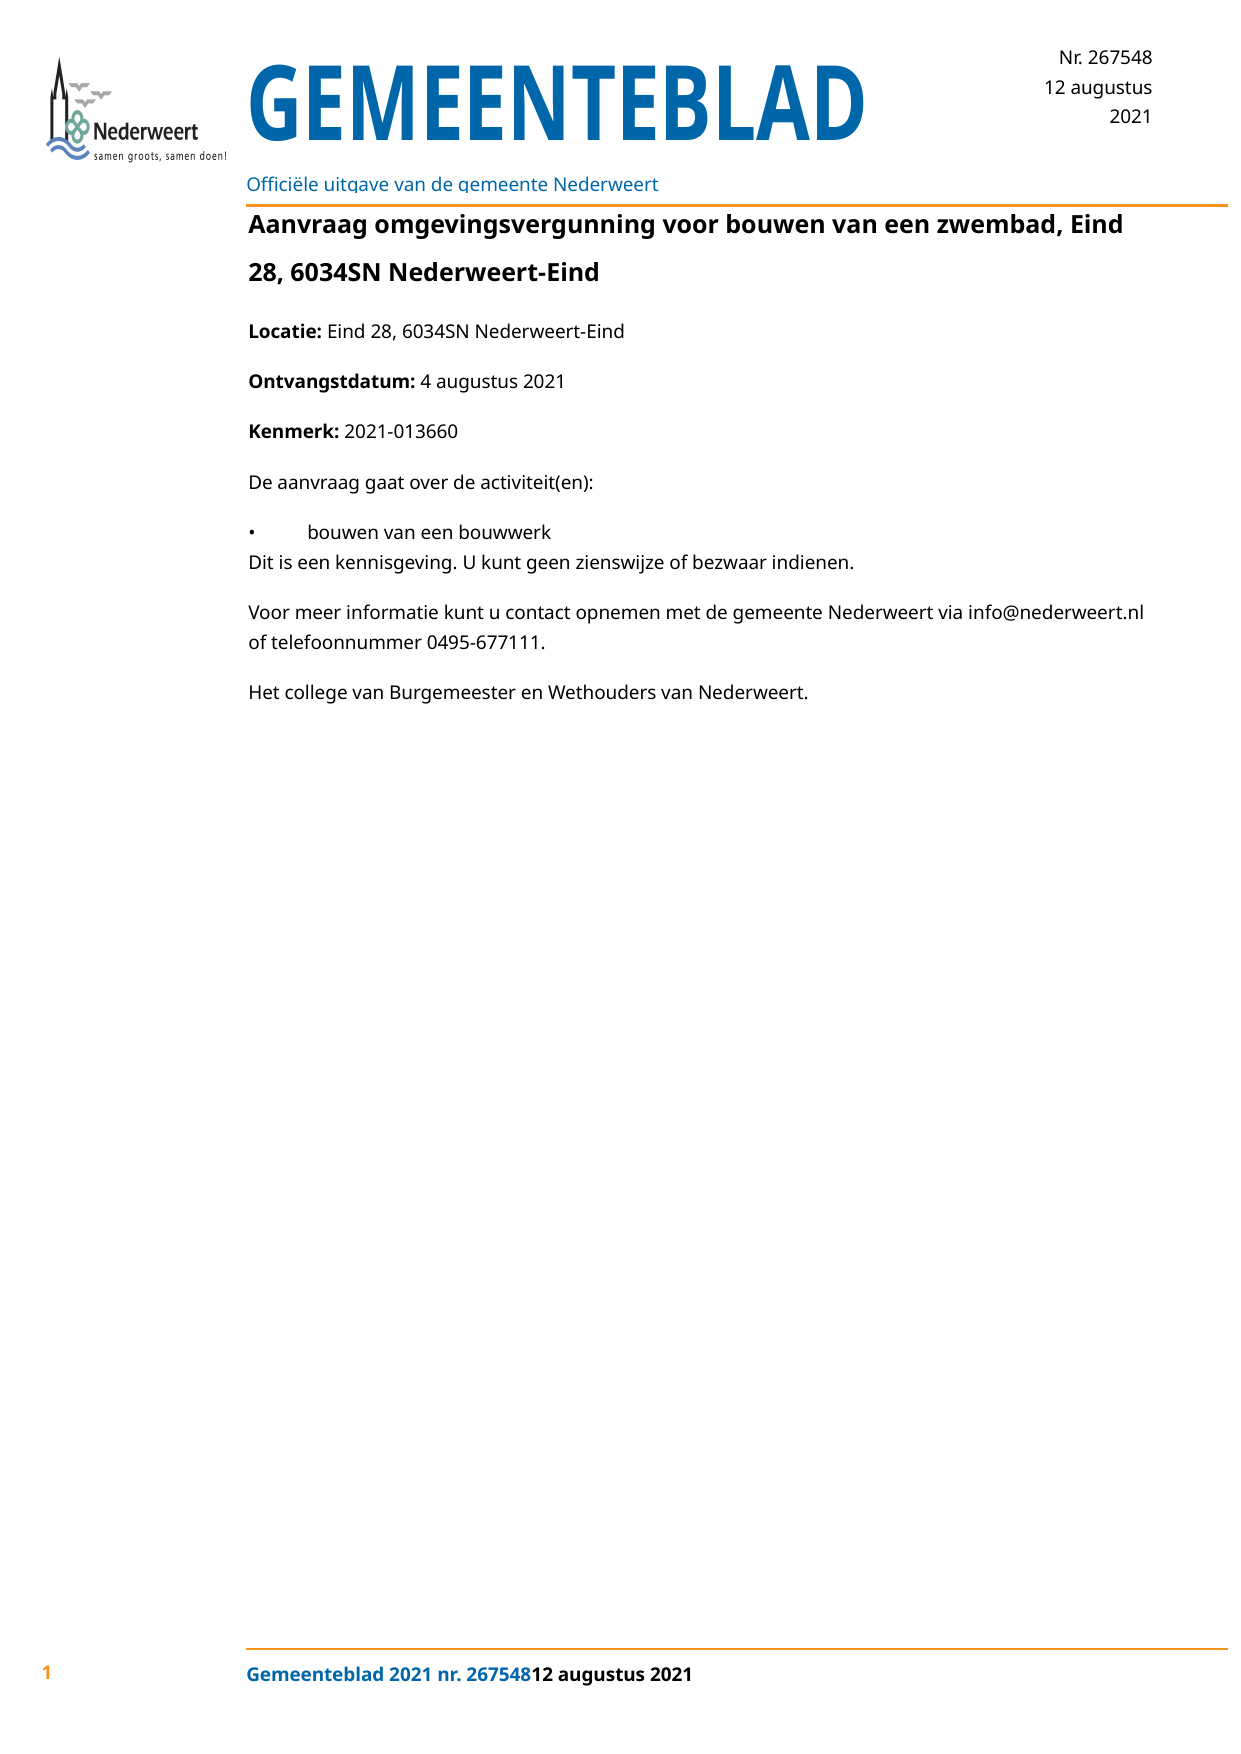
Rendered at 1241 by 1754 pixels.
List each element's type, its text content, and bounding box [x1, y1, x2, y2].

text Dit is een kennisgeving. U kunt geen zienswijze of bezwaar indienen. [248, 549, 1152, 575]
text Aanvraag omgevingsvergunning voor bouwen van een zwembad, Eind 28, 6034SN Nederweert-Eind [248, 207, 1152, 288]
text Voor meer informatie kunt u contact opnemen met de gemeente Nederweert via info@nederweert.nl of telefoonnummer 0495-677111. [248, 599, 1152, 655]
text Het college van Burgemeester en Wethouders van Nederweert. [248, 679, 1152, 705]
text De aanvraag gaat over de activiteit(en): [248, 469, 1152, 495]
picture [41, 47, 231, 172]
text Locatie: Eind 28, 6034SN Nederweert-Eind [248, 318, 1152, 344]
list bouwen van een bouwwerk [248, 519, 1152, 545]
text Kenmerk: 2021-013660 [248, 419, 1152, 444]
text Ontvangstdatum: 4 augustus 2021 [248, 368, 1152, 394]
